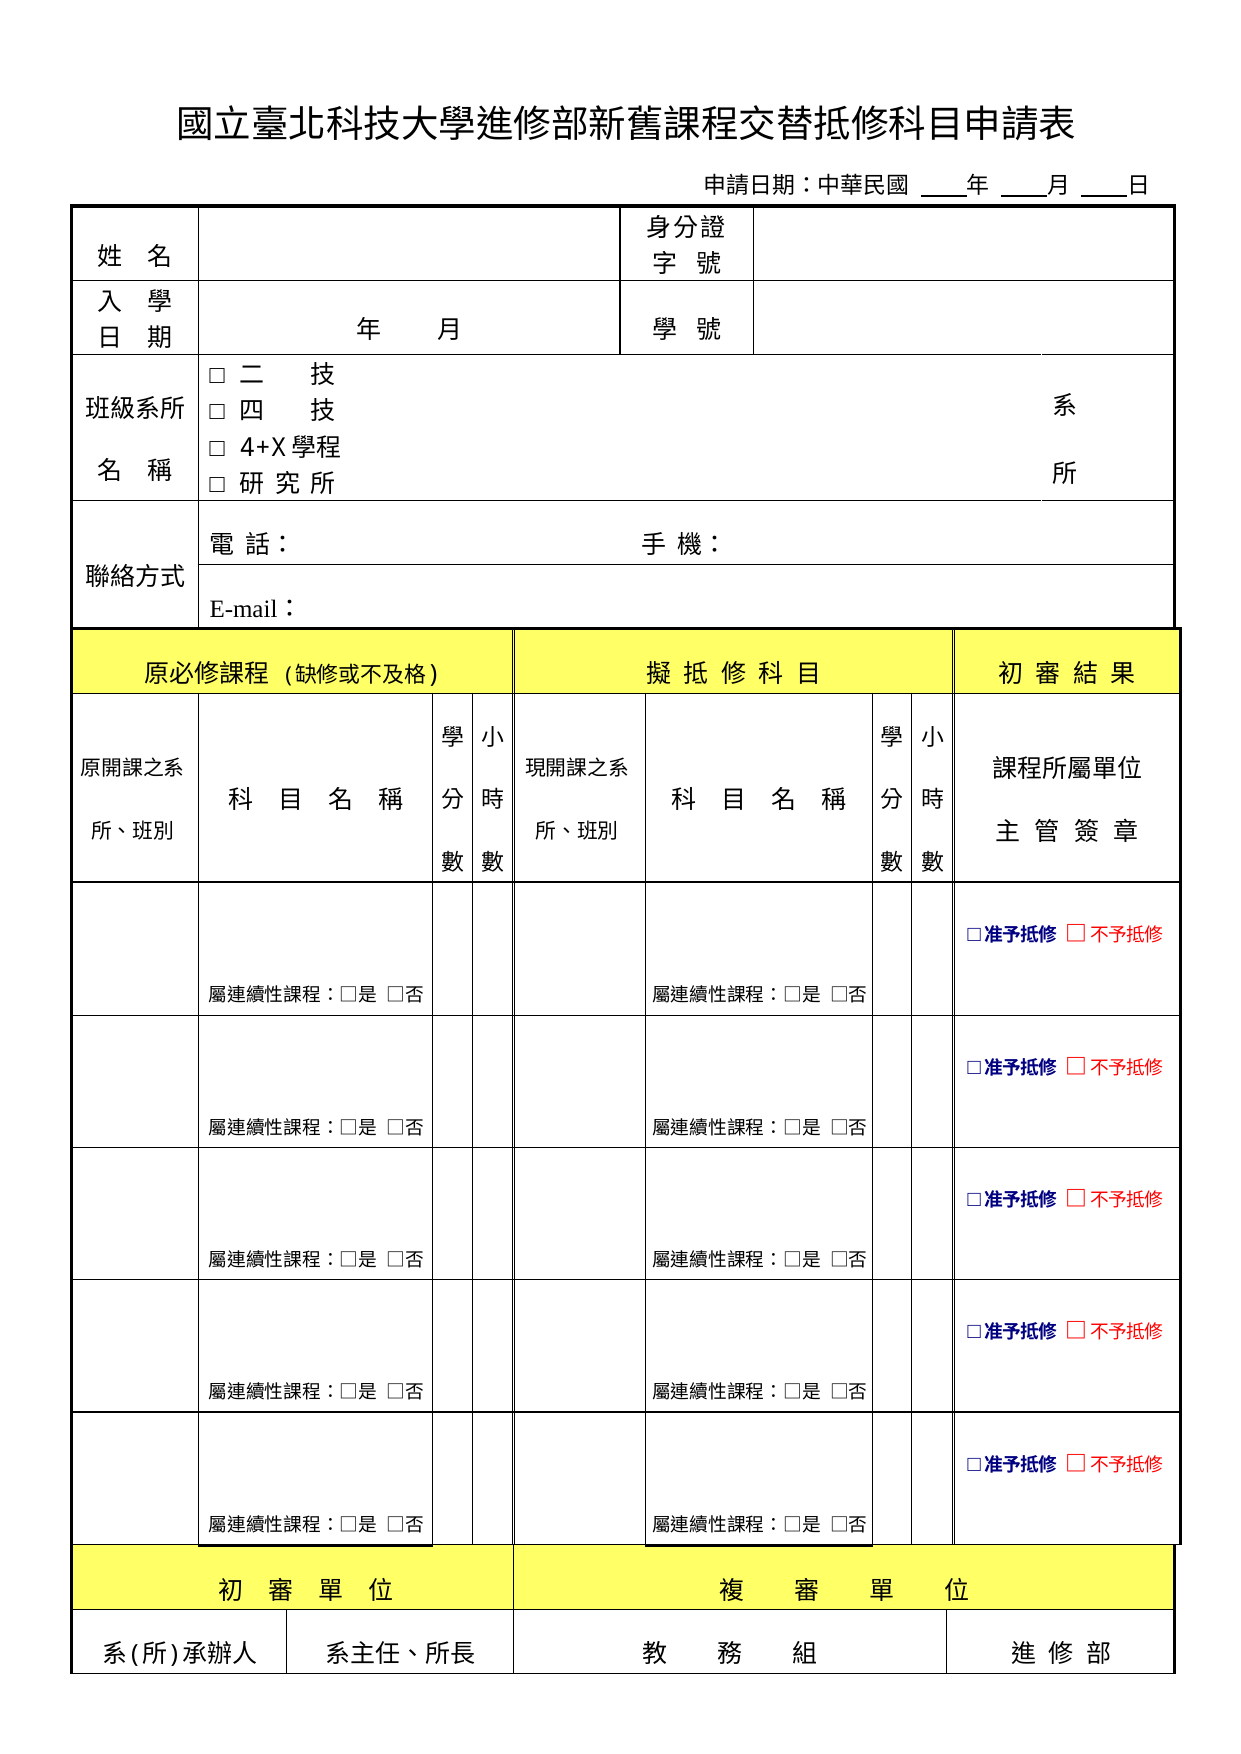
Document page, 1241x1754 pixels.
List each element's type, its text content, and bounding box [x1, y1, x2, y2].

table_cell [912, 1016, 952, 1147]
table_cell [1176, 1545, 1180, 1609]
table_cell [473, 883, 512, 1014]
table_cell [515, 1280, 645, 1411]
table_cell 學 分 數 [873, 694, 911, 881]
table_cell 屬連續性課程：□是 □否 [646, 1480, 872, 1544]
table_cell [515, 1148, 645, 1279]
table_cell [646, 916, 872, 950]
table_cell [433, 1413, 472, 1544]
table_cell [433, 1016, 472, 1147]
table_cell 進 修 部 [947, 1610, 1173, 1673]
table_cell □ 二 技 □ 四 技 □ 4+X學程 □ 研 究 所 [199, 355, 1041, 500]
table_cell [646, 1049, 872, 1083]
table_cell 電 話： [199, 501, 620, 563]
table_cell [873, 1148, 911, 1279]
table_cell [873, 1280, 911, 1411]
table_cell [199, 1314, 432, 1348]
table_cell [199, 916, 432, 950]
table_cell [912, 1413, 952, 1544]
table_cell 屬連續性課程：□是 □否 [199, 1480, 432, 1544]
table_cell 原開課之系所、班別 [73, 694, 198, 881]
table_cell 屬連續性課程：□是 □否 [199, 1083, 432, 1147]
table_cell [515, 1016, 645, 1147]
table_header [754, 208, 1173, 280]
table_cell [912, 1280, 952, 1411]
table_cell [73, 1016, 198, 1147]
table_cell 屬連續性課程：□是 □否 [646, 1216, 872, 1279]
table_cell [1176, 564, 1180, 627]
table_cell [199, 883, 432, 916]
table_cell [873, 1016, 911, 1147]
table_cell 原必修課程 (缺修或不及格) [73, 630, 512, 693]
table_cell 小 時 數 [912, 694, 952, 881]
table_cell [646, 1413, 872, 1446]
table_cell [433, 883, 472, 1014]
table_cell [433, 1148, 472, 1279]
table_cell [199, 1446, 432, 1480]
table_cell 年 月 [199, 281, 619, 353]
table_cell [515, 1413, 645, 1544]
table_cell 屬連續性課程：□是 □否 [199, 1348, 432, 1411]
table_cell 系主任、所長 [287, 1610, 513, 1673]
table_cell 科 目 名 稱 [646, 694, 872, 881]
table_cell 複 審 單 位 [514, 1545, 1173, 1609]
table_cell [1176, 1609, 1180, 1673]
table_cell [473, 1148, 512, 1279]
table_cell [646, 1314, 872, 1348]
table_cell [754, 281, 1173, 353]
table_cell [646, 1280, 872, 1313]
table_cell [199, 1016, 432, 1049]
table_cell 系(所)承辦人 [73, 1610, 286, 1673]
table_cell [73, 883, 198, 1014]
table_cell [473, 1413, 512, 1544]
table_cell [1176, 354, 1180, 500]
table_cell [199, 1148, 432, 1181]
table_cell □ 准予抵修 □ 不予抵修 [955, 1280, 1179, 1411]
table_cell [1176, 500, 1180, 563]
table_cell [646, 1446, 872, 1480]
table_cell [199, 1181, 432, 1216]
table_header 身分證 字 號 [621, 208, 753, 280]
table_cell [199, 1049, 432, 1083]
table_cell 現開課之系所、班別 [515, 694, 645, 881]
table_cell [873, 1413, 911, 1544]
text 國立臺北科技大學進修部新舊課程交替抵修科目申請表 [71, 79, 1181, 142]
table_cell [1176, 280, 1180, 353]
table_cell 聯絡方式 [73, 501, 198, 627]
table_cell 擬 抵 修 科 目 [515, 630, 952, 693]
table_cell [912, 883, 952, 1014]
table_cell 入 學 日 期 [73, 281, 198, 353]
table_header [1176, 204, 1180, 280]
text 申請日期：中華民國 年 月 日 [71, 142, 1150, 204]
table_cell □ 准予抵修 □ 不予抵修 [955, 1413, 1179, 1544]
table_cell [646, 883, 872, 916]
table_cell [912, 1148, 952, 1279]
table_cell [473, 1280, 512, 1411]
table_cell 科 目 名 稱 [199, 694, 432, 881]
table_cell 小 時 數 [473, 694, 512, 881]
table_cell [433, 1280, 472, 1411]
table_cell [199, 1413, 432, 1446]
table_cell [646, 1148, 872, 1181]
table_cell 屬連續性課程：□是 □否 [199, 950, 432, 1014]
table_cell [646, 1016, 872, 1049]
table_cell 教 務 組 [514, 1610, 946, 1673]
table_cell 班級系所名 稱 [73, 355, 198, 500]
table_cell □ 准予抵修 □ 不予抵修 [955, 1016, 1179, 1147]
table_cell [473, 1016, 512, 1147]
table_cell [73, 1280, 198, 1411]
table_cell 系 所 [1042, 355, 1173, 500]
table_cell [73, 1148, 198, 1279]
table_cell [73, 1413, 198, 1544]
table_cell □ 准予抵修 □ 不予抵修 [955, 883, 1179, 1014]
table_cell 屬連續性課程：□是 □否 [646, 1083, 872, 1147]
table_cell 初 審 結 果 [955, 630, 1179, 693]
table_cell [515, 883, 645, 1014]
table_cell □ 准予抵修 □ 不予抵修 [955, 1148, 1179, 1279]
table_cell [199, 1280, 432, 1313]
table_cell E-mail： [199, 565, 1173, 627]
table_cell 課程所屬單位 主 管 簽 章 [955, 694, 1179, 881]
table_cell [873, 883, 911, 1014]
table_cell 屬連續性課程：□是 □否 [646, 950, 872, 1014]
table_cell 學 號 [621, 281, 753, 353]
table_cell [646, 1181, 872, 1216]
table_cell 屬連續性課程：□是 □否 [199, 1216, 432, 1279]
table_cell 手 機： [620, 501, 1173, 563]
table_header [199, 208, 619, 280]
table_cell 屬連續性課程：□是 □否 [646, 1348, 872, 1411]
table_header 姓 名 [73, 208, 198, 280]
table_cell 初 審 單 位 [73, 1545, 513, 1609]
table_cell 學 分 數 [433, 694, 472, 881]
